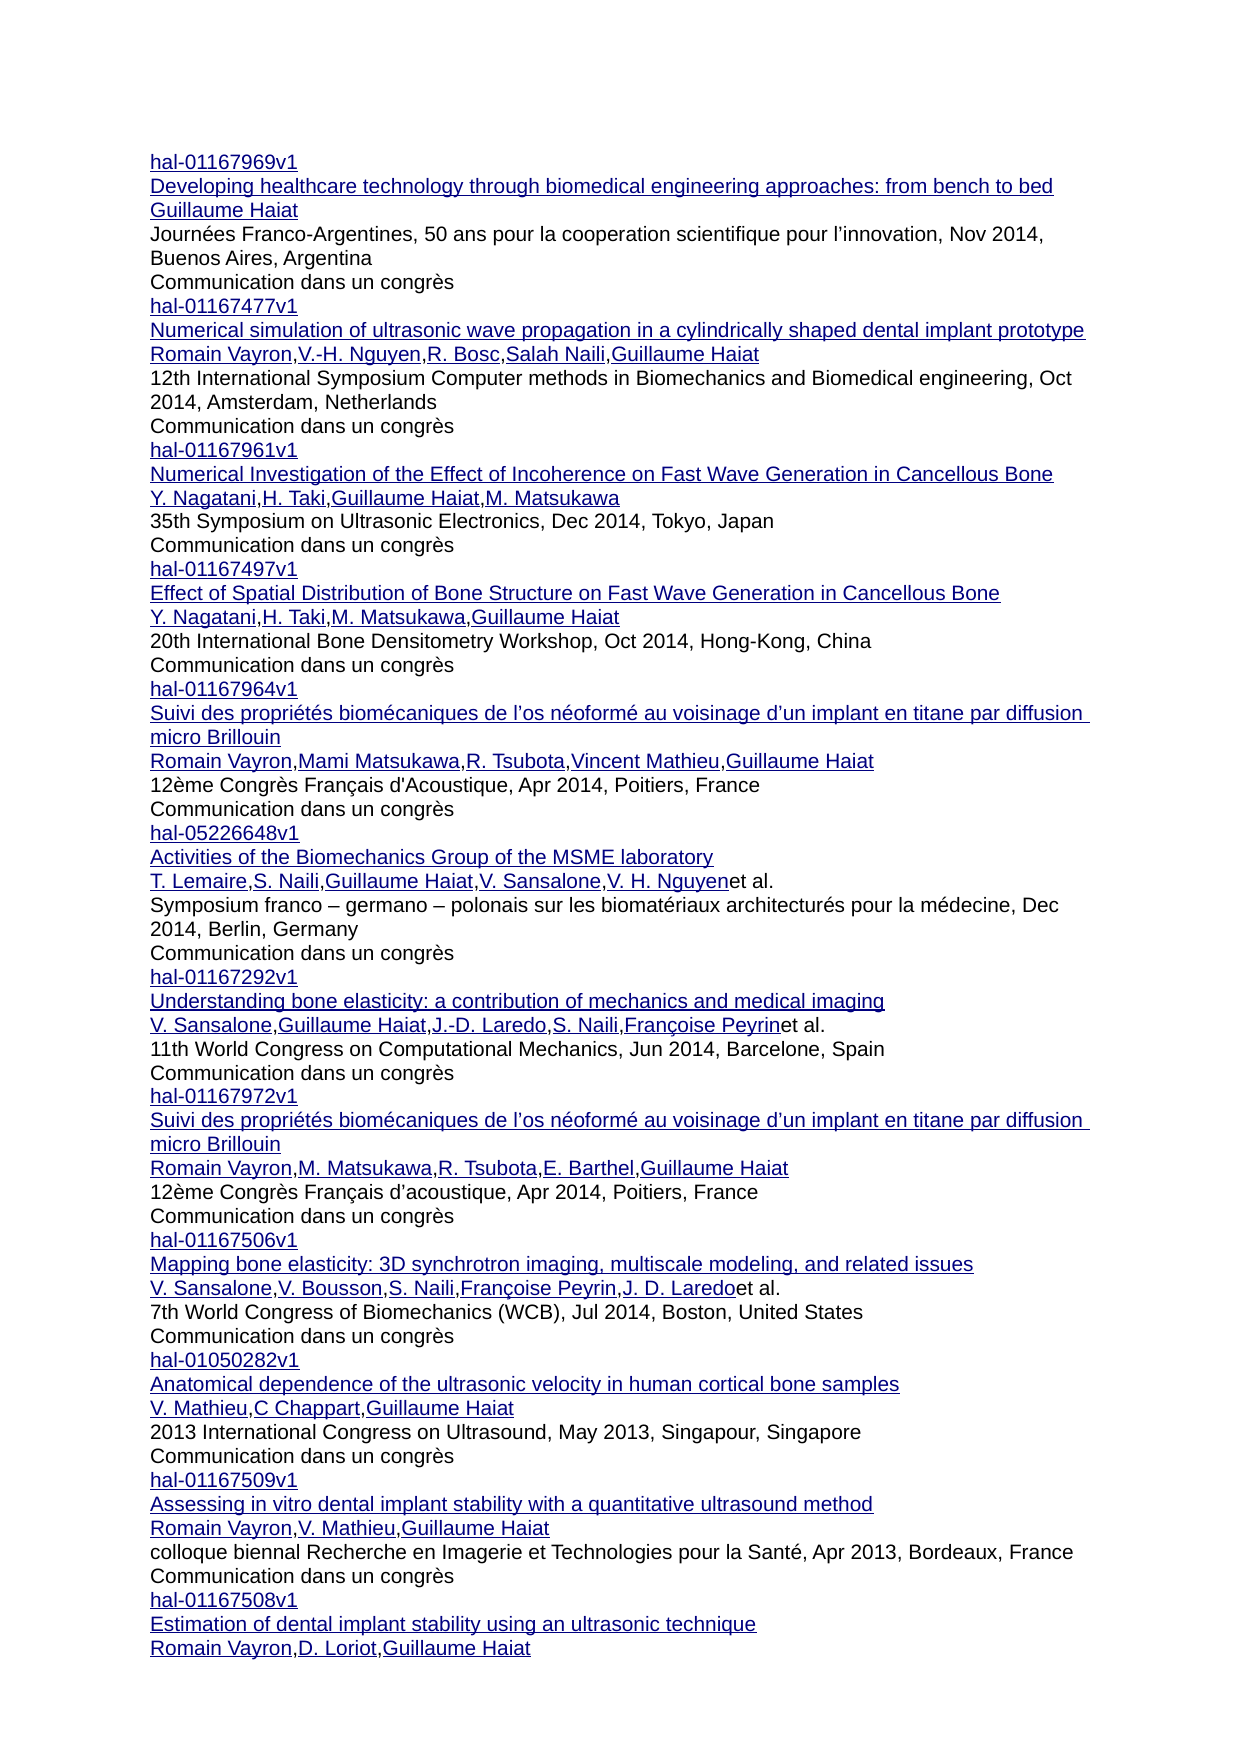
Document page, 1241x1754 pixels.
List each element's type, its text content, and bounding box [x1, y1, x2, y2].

table_cell Mapping bone elasticity: 3D synchrotron imaging, multiscale modeling, and related issues V. Sansalone,V. Bousson,S. Naili,Françoise Peyrin,J. D. Laredoet al. 7th World Congress of Biomechanics (WCB), Jul 2014, Boston, United States Communication dans un congrès hal-01050282v1 [150, 1252, 1090, 1372]
table_cell Assessing in vitro dental implant stability with a quantitative ultrasound method Romain Vayron,V. Mathieu,Guillaume Haiat colloque biennal Recherche en Imagerie et Technologies pour la Santé, Apr 2013, Bordeaux, France Communication dans un congrès hal-01167508v1 [150, 1492, 1090, 1611]
table_cell Effect of Spatial Distribution of Bone Structure on Fast Wave Generation in Cancellous Bone Y. Nagatani,H. Taki,M. Matsukawa,Guillaume Haiat 20th International Bone Densitometry Workshop, Oct 2014, Hong-Kong, China Communication dans un congrès hal-01167964v1 [150, 581, 1090, 701]
table_cell Anatomical dependence of the ultrasonic velocity in human cortical bone samples V. Mathieu,C Chappart,Guillaume Haiat 2013 International Congress on Ultrasound, May 2013, Singapour, Singapore Communication dans un congrès hal-01167509v1 [150, 1372, 1090, 1492]
table_cell hal-01167969v1 [150, 150, 1090, 174]
table_cell Developing healthcare technology through biomedical engineering approaches: from bench to bed Guillaume Haiat Journées Franco-Argentines, 50 ans pour la cooperation scientifique pour l’innovation, Nov 2014, Buenos Aires, Argentina Communication dans un congrès hal-01167477v1 [150, 174, 1090, 318]
table_cell micro Brillouin Romain Vayron,M. Matsukawa,R. Tsubota,E. Barthel,Guillaume Haiat 12ème Congrès Français d’acoustique, Apr 2014, Poitiers, France Communication dans un congrès hal-01167506v1 [150, 1130, 1090, 1252]
table_cell Suivi des propriétés biomécaniques de l’os néoformé au voisinage d’un implant en titane par diffusion [150, 701, 1090, 722]
table_cell Estimation of dental implant stability using an ultrasonic technique Romain Vayron,D. Loriot,Guillaume Haiat [150, 1611, 1090, 1659]
table_cell Numerical Investigation of the Effect of Incoherence on Fast Wave Generation in Cancellous Bone Y. Nagatani,H. Taki,Guillaume Haiat,M. Matsukawa 35th Symposium on Ultrasonic Electronics, Dec 2014, Tokyo, Japan Communication dans un congrès hal-01167497v1 [150, 461, 1090, 581]
table_cell Suivi des propriétés biomécaniques de l’os néoformé au voisinage d’un implant en titane par diffusion [150, 1108, 1090, 1129]
table_cell Numerical simulation of ultrasonic wave propagation in a cylindrically shaped dental implant prototype Romain Vayron,V.-H. Nguyen,R. Bosc,Salah Naili,Guillaume Haiat 12th International Symposium Computer methods in Biomechanics and Biomedical engineering, Oct 2014, Amsterdam, Netherlands Communication dans un congrès hal-01167961v1 [150, 318, 1090, 461]
table_cell Understanding bone elasticity: a contribution of mechanics and medical imaging V. Sansalone,Guillaume Haiat,J.-D. Laredo,S. Naili,Françoise Peyrinet al. 11th World Congress on Computational Mechanics, Jun 2014, Barcelone, Spain Communication dans un congrès hal-01167972v1 [150, 989, 1090, 1108]
table_cell micro Brillouin Romain Vayron,Mami Matsukawa,R. Tsubota,Vincent Mathieu,Guillaume Haiat 12ème Congrès Français d'Acoustique, Apr 2014, Poitiers, France Communication dans un congrès hal-05226648v1 [150, 723, 1090, 845]
table_cell Activities of the Biomechanics Group of the MSME laboratory T. Lemaire,S. Naili,Guillaume Haiat,V. Sansalone,V. H. Nguyenet al. Symposium franco – germano – polonais sur les biomatériaux architecturés pour la médecine, Dec 2014, Berlin, Germany Communication dans un congrès hal-01167292v1 [150, 845, 1090, 988]
